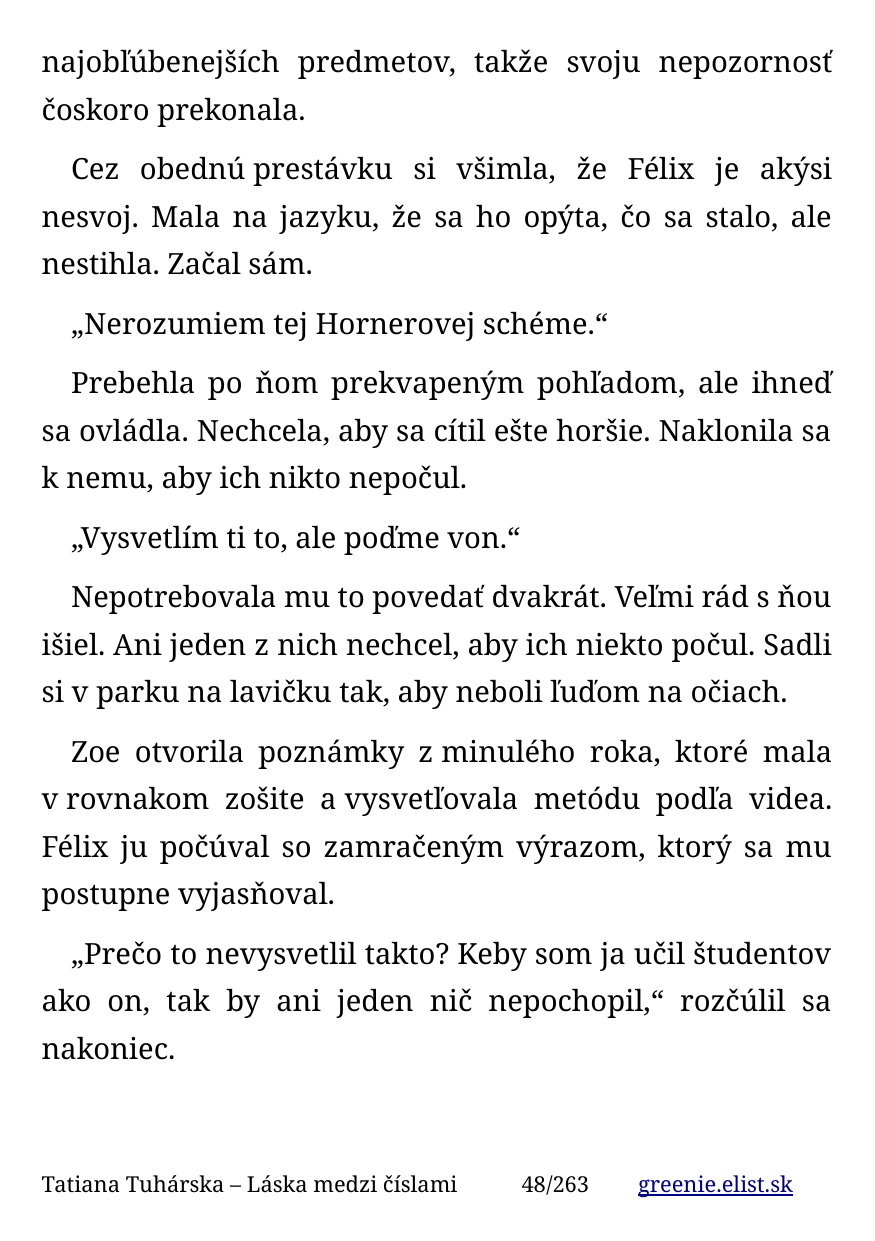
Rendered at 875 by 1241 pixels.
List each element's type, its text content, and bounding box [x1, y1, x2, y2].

text „Prečo to nevysvetlil takto? Keby som ja učil študentov ako on, tak by ani jeden nič nepochopil,“ rozčúlil sa nakoniec. [41, 933, 833, 1068]
text Zoe otvorila poznámky z minulého roka, ktoré mala v rovnakom zošite a vysvetľovala metódu podľa videa. Félix ju počúval so zamračeným výrazom, ktorý sa mu postupne vyjasňoval. [41, 731, 833, 913]
text najobľúbenejších predmetov, takže svoju nepozornosť čoskoro prekonala. [41, 41, 833, 129]
text Nepotrebovala mu to povedať dvakrát. Veľmi rád s ňou išiel. Ani jeden z nich nechcel, aby ich niekto počul. Sadli si v parku na lavičku tak, aby neboli ľuďom na očiach. [41, 576, 833, 711]
text Prebehla po ňom prekvapeným pohľadom, ale ihneď sa ovládla. Nechcela, aby sa cítil ešte horšie. Naklonila sa k nemu, aby ich nikto nepočul. [41, 362, 833, 497]
text „Vysvetlím ti to, ale poďme von.“ [41, 517, 833, 557]
text Cez obednú prestávku si všimla, že Félix je akýsi nesvoj. Mala na jazyku, že sa ho opýta, čo sa stalo, ale nestihla. Začal sám. [41, 148, 833, 283]
text „Nerozumiem tej Hornerovej schéme.“ [41, 303, 833, 343]
